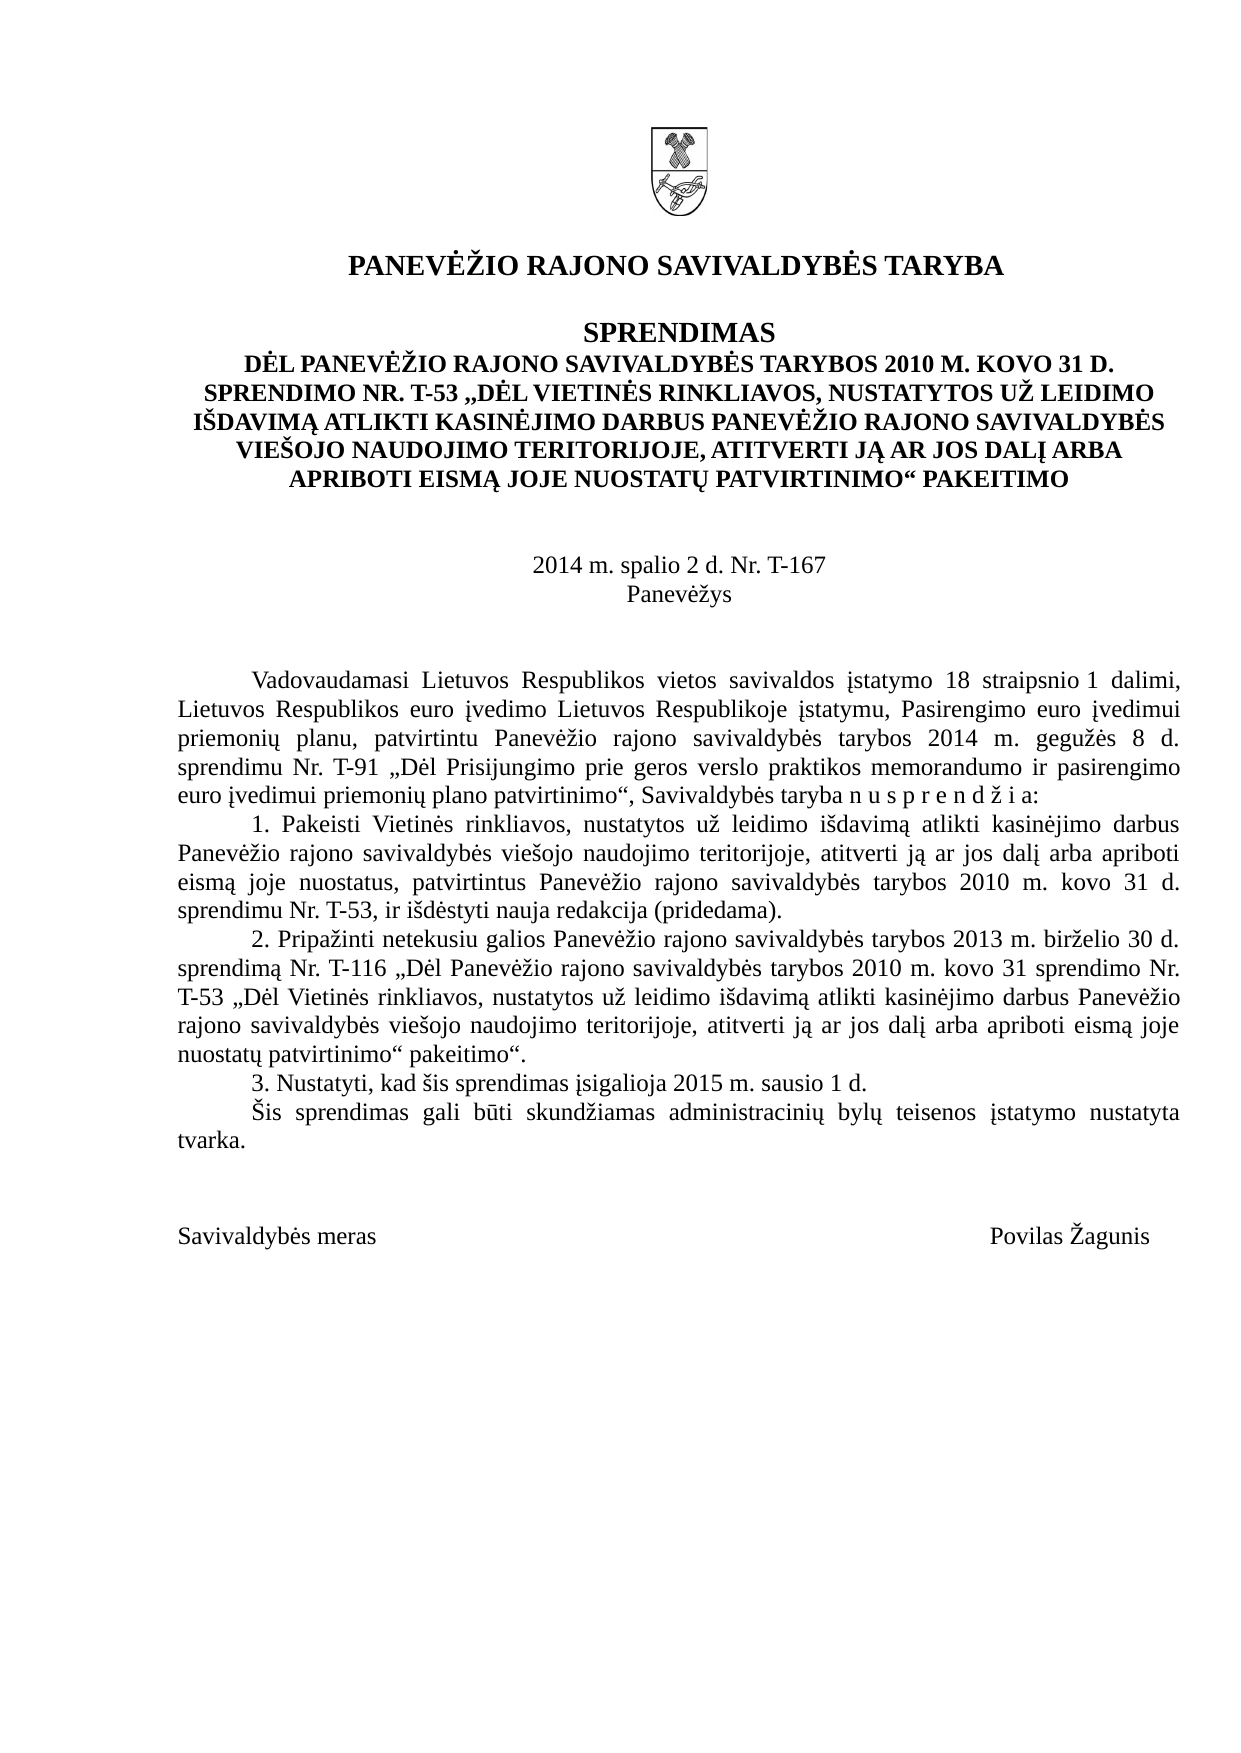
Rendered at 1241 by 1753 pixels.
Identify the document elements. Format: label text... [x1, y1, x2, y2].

text Vadovaudamasi Lietuvos Respublikos vietos savivaldos įstatymo 18 straipsnio 1 dalimi, Lietuvos Respublikos euro įvedimo Lietuvos Respublikoje įstatymu, Pasirengimo euro įvedimui priemonių planu, patvirtintu Panevėžio rajono savivaldybės tarybos 2014 m. gegužės 8 d. sprendimu Nr. T-91 „Dėl Prisijungimo prie geros verslo praktikos memorandumo ir pasirengimo euro įvedimui priemonių plano patvirtinimo“, Savivaldybės taryba n u s p r e n d ž i a: [177, 665, 1181, 809]
text 2. Pripažinti netekusiu galios Panevėžio rajono savivaldybės tarybos 2013 m. birželio 30 d. sprendimą Nr. T-116 „Dėl Panevėžio rajono savivaldybės tarybos 2010 m. kovo 31 sprendimo Nr. T-53 „Dėl Vietinės rinkliavos, nustatytos už leidimo išdavimą atlikti kasinėjimo darbus Panevėžio rajono savivaldybės viešojo naudojimo teritorijoje, atitverti ją ar jos dalį arba apriboti eismą joje nuostatų patvirtinimo“ pakeitimo“. [177, 924, 1181, 1068]
text 2014 m. spalio 2 d. Nr. T-167 [177, 550, 1181, 579]
text Šis sprendimas gali būti skundžiamas administracinių bylų teisenos įstatymo nustatyta tvarka. [177, 1097, 1181, 1154]
text DĖL PANEVĖŽIO RAJONO SAVIVALDYBĖS TARYBOS 2010 M. KOVO 31 D. SPRENDIMO NR. T-53 ,,DĖL VIETINĖS RINKLIAVOS, NUSTATYTOS UŽ LEIDIMO IŠDAVIMĄ ATLIKTI KASINĖJIMO DARBUS PANEVĖŽIO RAJONO SAVIVALDYBĖS VIEŠOJO NAUDOJIMO TERITORIJOJE, ATITVERTI JĄ AR JOS DALĮ ARBA APRIBOTI EISMĄ JOJE NUOSTATŲ PATVIRTINIMO“ PAKEITIMO [177, 349, 1181, 493]
text 1. Pakeisti Vietinės rinkliavos, nustatytos už leidimo išdavimą atlikti kasinėjimo darbus Panevėžio rajono savivaldybės viešojo naudojimo teritorijoje, atitverti ją ar jos dalį arba apriboti eismą joje nuostatus, patvirtintus Panevėžio rajono savivaldybės tarybos 2010 m. kovo 31 d. sprendimu Nr. T-53, ir išdėstyti nauja redakcija (pridedama). [177, 809, 1181, 924]
text Panevėžys [177, 579, 1181, 608]
text Savivaldybės meras Povilas Žagunis [177, 1221, 1181, 1250]
text 3. Nustatyti, kad šis sprendimas įsigalioja 2015 m. sausio 1 d. [177, 1068, 1181, 1097]
text SPRENDIMAS [177, 316, 1181, 349]
text PANEVĖŽIO RAJONO SAVIVALDYBĖS TARYBA [177, 248, 1181, 282]
